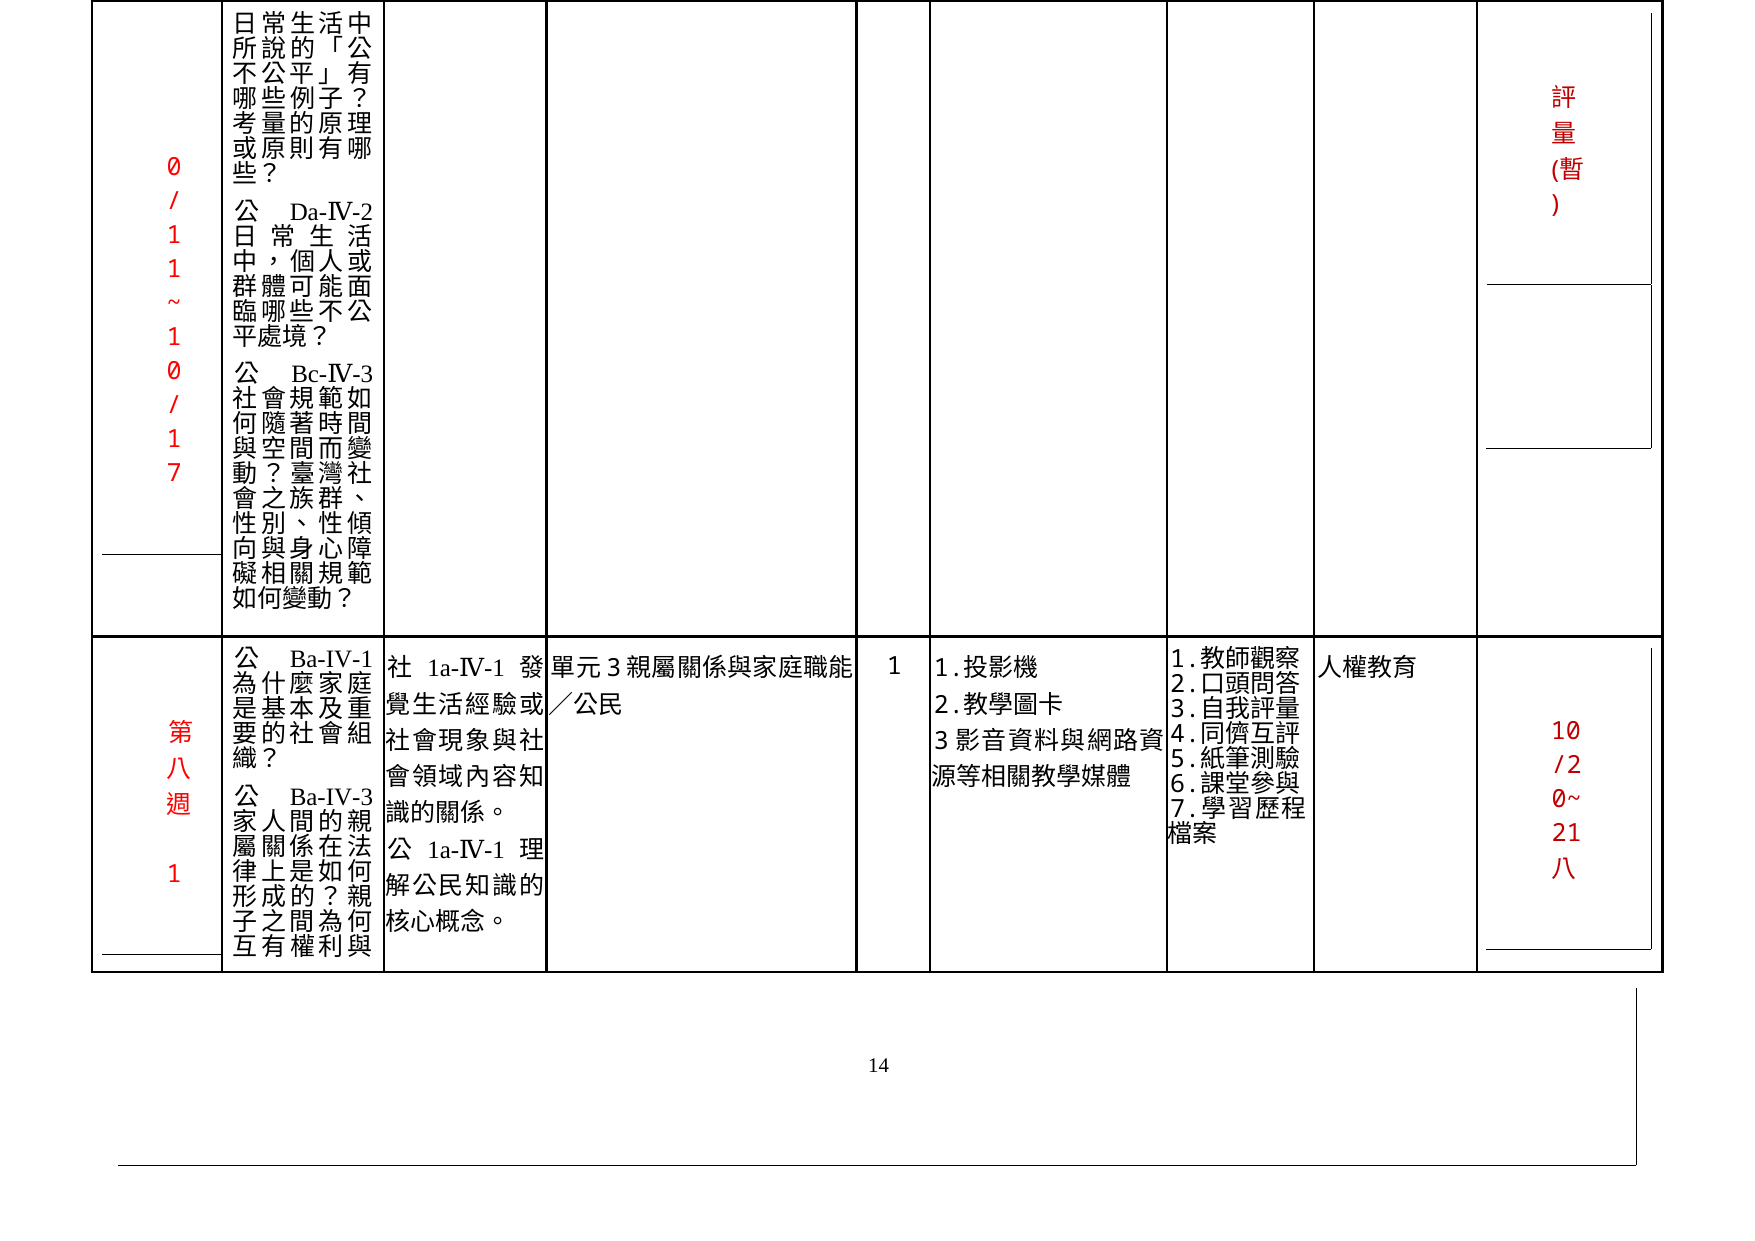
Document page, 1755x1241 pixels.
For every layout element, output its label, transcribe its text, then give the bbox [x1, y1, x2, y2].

table_cell 0/11~10/17 [93, 2, 221, 635]
table_cell [548, 2, 855, 635]
table_cell 單元3親屬關係與家庭職能／公民 [548, 638, 855, 971]
table_cell 1 [858, 638, 929, 971]
table_cell [385, 2, 545, 635]
table_cell [858, 2, 929, 635]
table_cell 1.教師觀察 2.口頭問答 3.自我評量 4.同儕互評 5.紙筆測驗 6.課堂參與 7.學習歷程檔案 [1168, 638, 1313, 971]
table_cell 人權教育 [1315, 638, 1476, 971]
table_cell 公Ba-IV-1為什麼家庭是基本及重要的社會組織？ 公Ba-IV-3家人間的親屬關係在法律上是如何形成的？親子之間為何互有權利與 [223, 638, 383, 971]
table_cell [1315, 2, 1476, 635]
table_cell 第八週 1 [93, 638, 221, 971]
table_cell 社1a-Ⅳ-1發覺生活經驗或社會現象與社會領域內容知識的關係。 公1a-Ⅳ-1理解公民知識的核心概念。 [385, 638, 545, 971]
table_cell 10/20~21八 [1478, 638, 1661, 971]
table_cell 日常生活中所說的「公不公平」有哪些例子？考量的原理或原則有哪些？ 公Da-Ⅳ-2日常生活中，個人或群體可能面臨哪些不公平處境？ 公Bc-Ⅳ-3社會規範如何隨著時間與空間而變動？臺灣社會之族群、性別、性傾向與身心障礙相關規範如何變動？ [223, 2, 383, 635]
table_cell [1168, 2, 1313, 635]
table_cell 1.投影機 2.教學圖卡 3影音資料與網路資源等相關教學媒體 [931, 638, 1166, 971]
table_cell [931, 2, 1166, 635]
table_cell 評量(暫) [1478, 2, 1661, 635]
